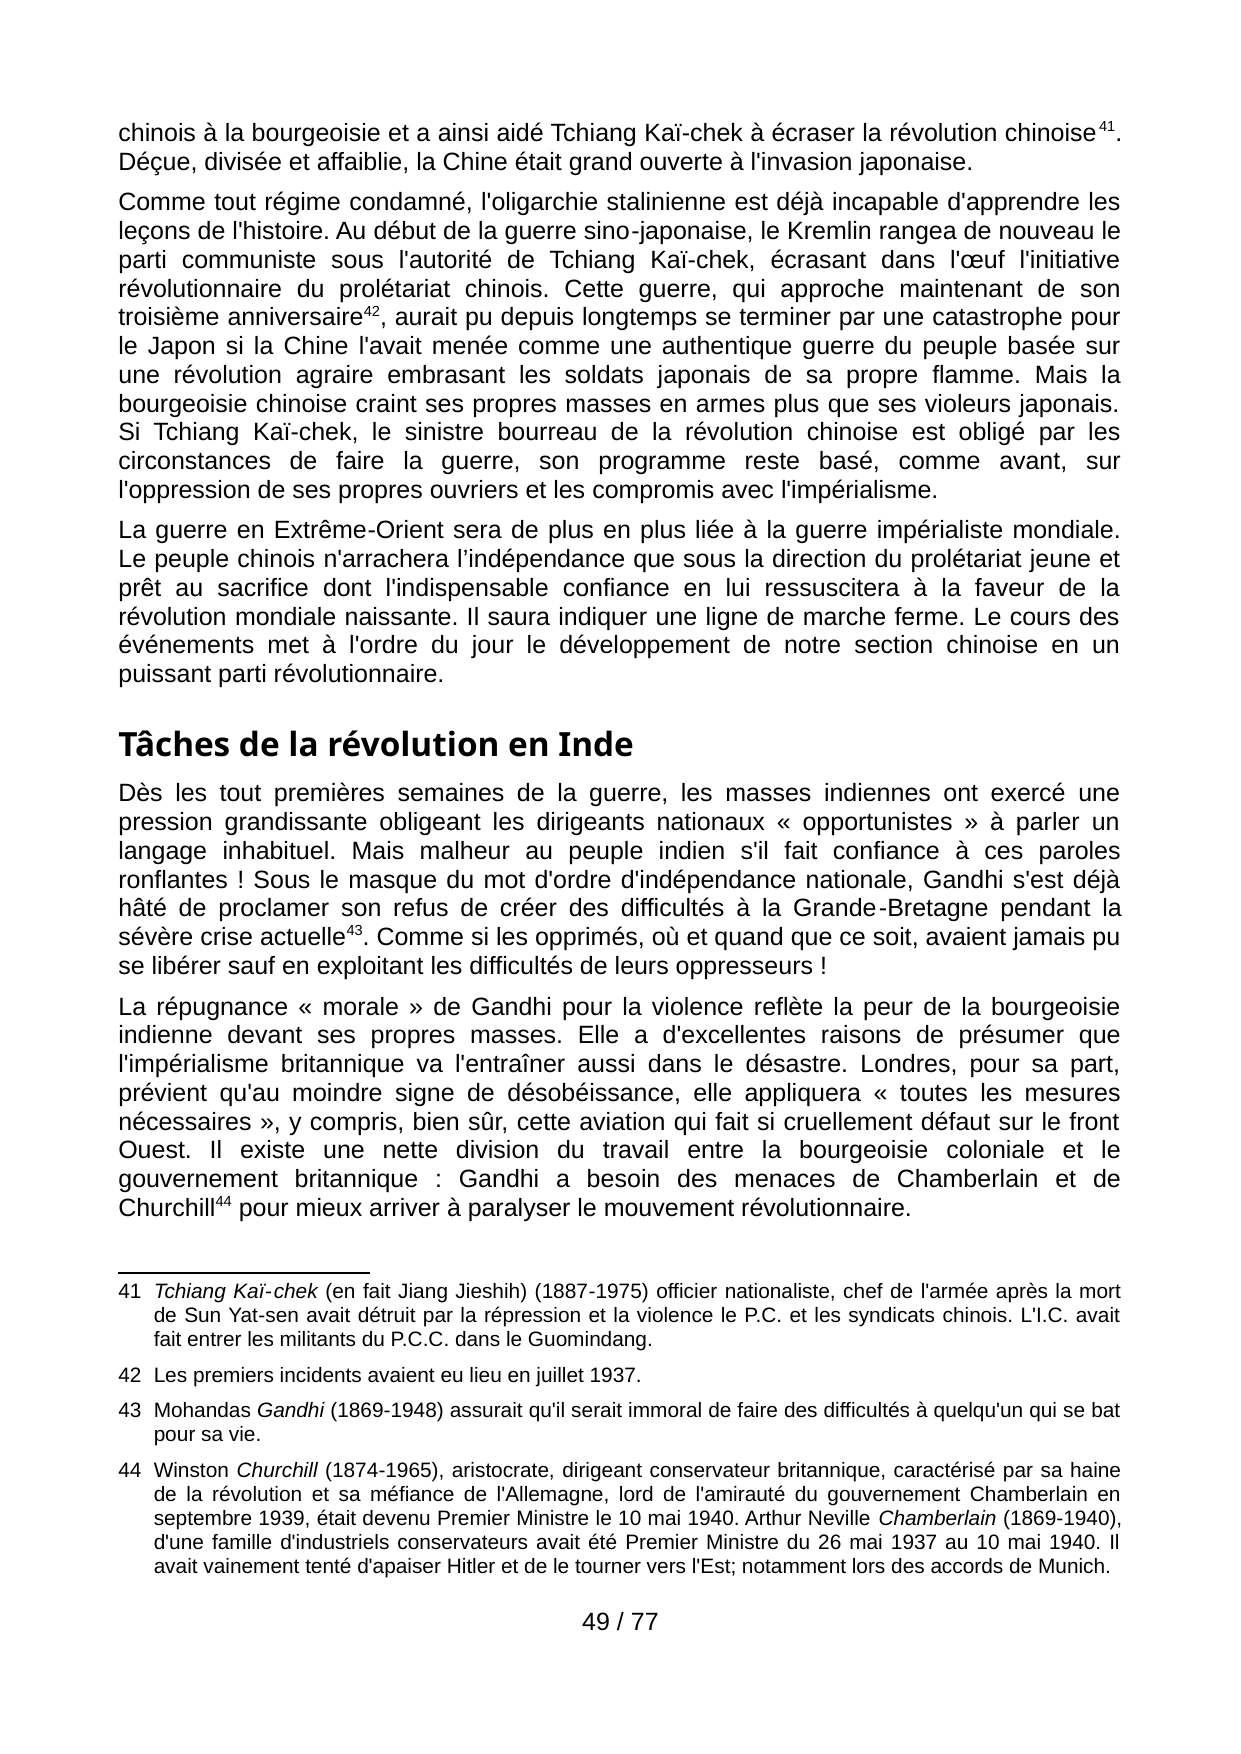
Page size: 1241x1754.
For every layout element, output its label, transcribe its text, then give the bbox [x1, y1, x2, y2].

text Les premiers incidents avaient eu lieu en juillet 1937. [118, 1362, 1122, 1386]
text Comme tout régime condamné, l'oligarchie stalinienne est déjà incapable d'apprendre les leçons de l'histoire. Au début de la guerre sino‑japonaise, le Kremlin rangea de nouveau le parti communiste sous l'autorité de Tchiang Kaï-chek, écrasant dans l'œuf l'initiative révolutionnaire du prolétariat chinois. Cette guerre, qui approche maintenant de son troisième anniversaire, aurait pu depuis longtemps se terminer par une catastrophe pour le Japon si la Chine l'avait menée comme une authentique guerre du peuple basée sur une révolution agraire embrasant les soldats japonais de sa propre flamme. Mais la bourgeoisie chinoise craint ses propres masses en armes plus que ses violeurs japonais. Si Tchiang Kaï-chek, le sinistre bourreau de la révolution chinoise est obligé par les circonstances de faire la guerre, son programme reste basé, comme avant, sur l'oppression de ses propres ouvriers et les compromis avec l'impérialisme. [118, 187, 1122, 504]
text La guerre en Extrême‑Orient sera de plus en plus liée à la guerre impérialiste mondiale. Le peuple chinois n'arrachera l’indépendance que sous la direction du prolétariat jeune et prêt au sacrifice dont l'indispensable confiance en lui ressuscitera à la faveur de la révolution mondiale naissante. Il saura indiquer une ligne de marche ferme. Le cours des événements met à l'ordre du jour le développement de notre section chinoise en un puissant parti révolutionnaire. [118, 515, 1122, 688]
text chinois à la bourgeoisie et a ainsi aidé Tchiang Kaï-chek à écraser la révolution chinoise. Déçue, divisée et affaiblie, la Chine était grand ouverte à l'invasion japonaise. [118, 118, 1122, 176]
text Tchiang Kaï‑chek (en fait Jiang Jieshih) (1887‑1975) officier nationaliste, chef de l'armée après la mort de Sun Yat‑sen avait détruit par la répression et la violence le P.C. et les syndicats chinois. L'I.C. avait fait entrer les militants du P.C.C. dans le Guomindang. [118, 1279, 1122, 1351]
text Dès les tout premières semaines de la guerre, les masses indiennes ont exercé une pression grandissante obligeant les dirigeants nationaux « opportunistes » à parler un langage inhabituel. Mais malheur au peuple indien s'il fait confiance à ces paroles ronflantes ! Sous le masque du mot d'ordre d'indépendance nationale, Gandhi s'est déjà hâté de proclamer son refus de créer des difficultés à la Grande‑Bretagne pendant la sévère crise actuelle. Comme si les opprimés, où et quand que ce soit, avaient jamais pu se libérer sauf en exploitant les difficultés de leurs oppresseurs ! [118, 778, 1122, 980]
subtitle Tâches de la révolution en Inde [118, 721, 1122, 766]
text La répugnance « morale » de Gandhi pour la violence reflète la peur de la bourgeoisie indienne devant ses propres masses. Elle a d'excellentes raisons de présumer que l'impérialisme britannique va l'entraîner aussi dans le désastre. Londres, pour sa part, prévient qu'au moindre signe de désobéissance, elle appliquera « toutes les mesures nécessaires », y compris, bien sûr, cette aviation qui fait si cruellement défaut sur le front Ouest. Il existe une nette division du travail entre la bourgeoisie coloniale et le gouvernement britannique : Gandhi a besoin des menaces de Chamberlain et de Churchill pour mieux arriver à paralyser le mouvement révolutionnaire. [118, 991, 1122, 1221]
text Winston Churchill (1874‑1965), aristocrate, dirigeant conservateur britannique, caractérisé par sa haine de la révolution et sa méfiance de l'Allemagne, lord de l'amirauté du gouvernement Chamberlain en septembre 1939, était devenu Premier Ministre le 10 mai 1940. Arthur Neville Chamberlain (1869‑1940), d'une famille d'industriels conservateurs avait été Premier Ministre du 26 mai 1937 au 10 mai 1940. Il avait vainement tenté d'apaiser Hitler et de le tourner vers l'Est; notamment lors des accords de Munich. [118, 1458, 1122, 1578]
text Mohandas Gandhi (1869‑1948) assurait qu'il serait immoral de faire des difficultés à quelqu'un qui se bat pour sa vie. [118, 1398, 1122, 1446]
